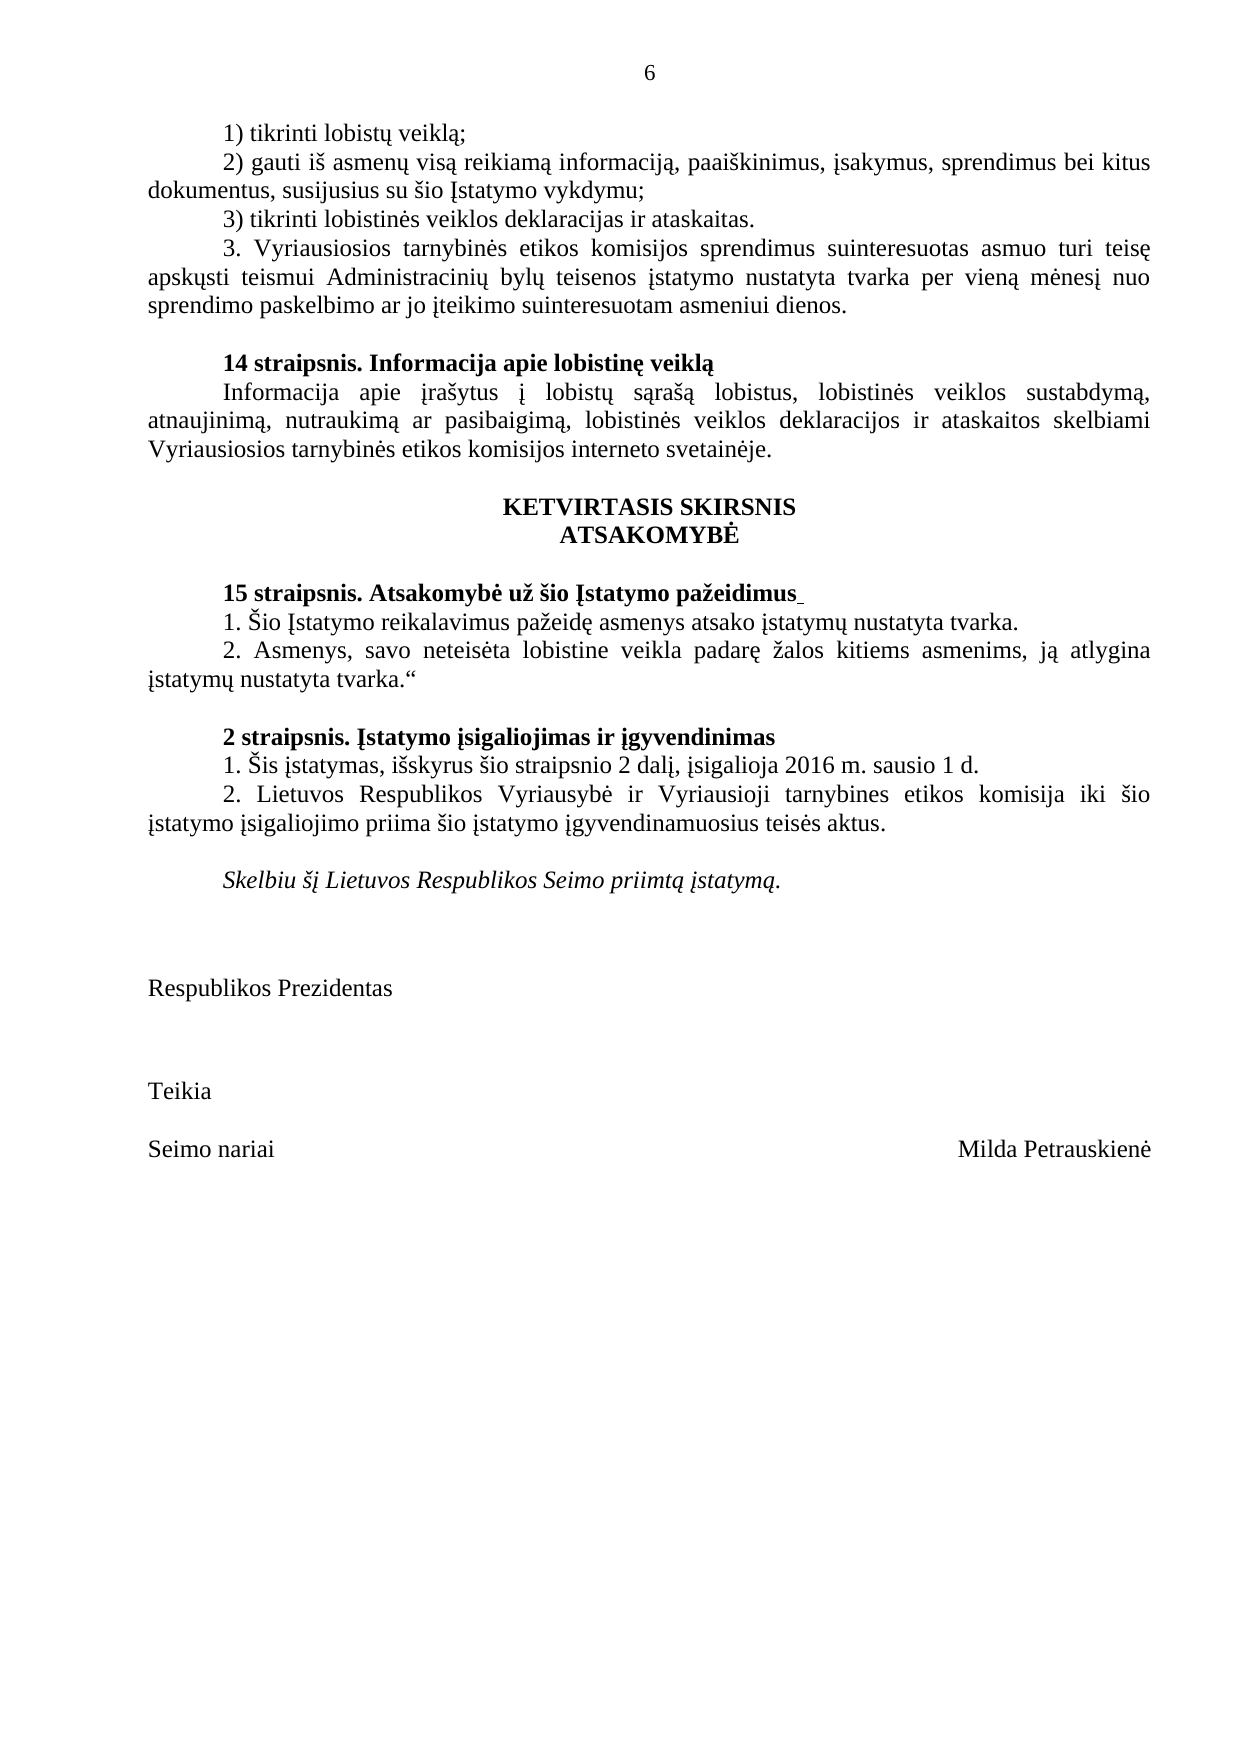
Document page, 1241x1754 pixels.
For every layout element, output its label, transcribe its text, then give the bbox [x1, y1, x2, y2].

text 3. Vyriausiosios tarnybinės etikos komisijos sprendimus suinteresuotas asmuo turi teisę apskųsti teismui Administracinių bylų teisenos įstatymo nustatyta tvarka per vieną mėnesį nuo sprendimo paskelbimo ar jo įteikimo suinteresuotam asmeniui dienos. [148, 233, 1152, 319]
text Seimo nariai Milda Petrauskienė [148, 1134, 1152, 1163]
text Respublikos Prezidentas [148, 973, 1152, 1002]
text 1. Šio Įstatymo reikalavimus pažeidę asmenys atsako įstatymų nustatyta tvarka. [148, 607, 1152, 636]
text KETVIRTASIS SKIRSNIS [148, 492, 1152, 521]
text 3) tikrinti lobistinės veiklos deklaracijas ir ataskaitas. [148, 204, 1152, 233]
text Informacija apie įrašytus į lobistų sąrašą lobistus, lobistinės veiklos sustabdymą, atnaujinimą, nutraukimą ar pasibaigimą, lobistinės veiklos deklaracijos ir ataskaitos skelbiami Vyriausiosios tarnybinės etikos komisijos interneto svetainėje. [148, 377, 1152, 463]
text ATSAKOMYBĖ [148, 521, 1152, 549]
text 2. Lietuvos Respublikos Vyriausybė ir Vyriausioji tarnybines etikos komisija iki šio įstatymo įsigaliojimo priima šio įstatymo įgyvendinamuosius teisės aktus. [148, 779, 1152, 837]
text Teikia [148, 1076, 1152, 1105]
text 14 straipsnis. Informacija apie lobistinę veiklą [148, 348, 1152, 377]
text 15 straipsnis. Atsakomybė už šio Įstatymo pažeidimus [148, 578, 1152, 607]
text 2) gauti iš asmenų visą reikiamą informaciją, paaiškinimus, įsakymus, sprendimus bei kitus dokumentus, susijusius su šio Įstatymo vykdymu; [148, 147, 1152, 204]
text 2. Asmenys, savo neteisėta lobistine veikla padarę žalos kitiems asmenims, ją atlygina įstatymų nustatyta tvarka.“ [148, 636, 1152, 693]
text Skelbiu šį Lietuvos Respublikos Seimo priimtą įstatymą. [148, 866, 1152, 894]
text 1) tikrinti lobistų veiklą; [148, 118, 1152, 147]
text 1. Šis įstatymas, išskyrus šio straipsnio 2 dalį, įsigalioja 2016 m. sausio 1 d. [148, 751, 1152, 779]
text 2 straipsnis. Įstatymo įsigaliojimas ir įgyvendinimas [148, 722, 1152, 751]
